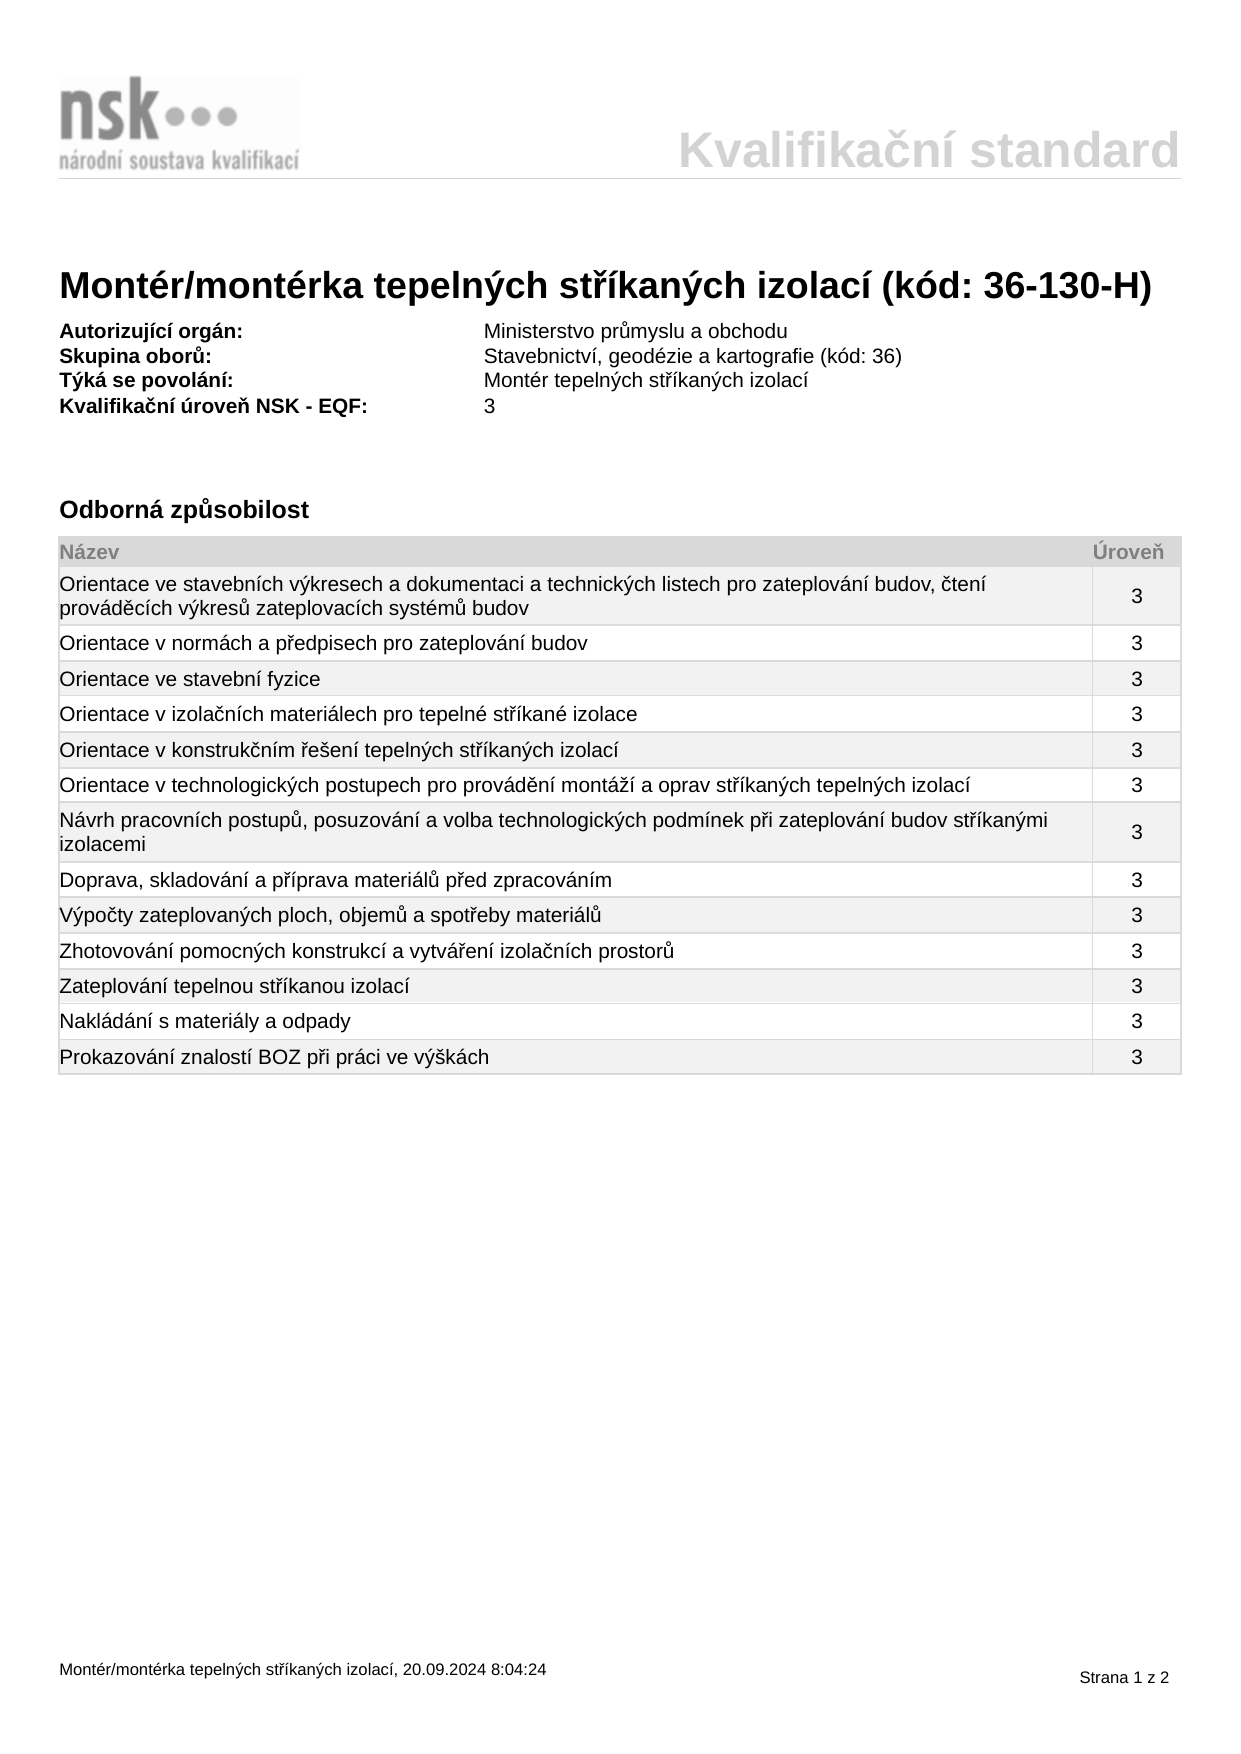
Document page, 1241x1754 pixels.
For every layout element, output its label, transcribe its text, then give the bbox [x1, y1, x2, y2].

table_cell 3 [1093, 733, 1180, 767]
table_cell Týká se povolání: [59, 368, 483, 392]
table_cell 3 [1093, 696, 1180, 731]
table_cell [59, 196, 483, 224]
table_cell [1093, 307, 1169, 319]
table_cell [1093, 418, 1169, 489]
table_cell 3 [1093, 1040, 1180, 1073]
table_cell Zateplování tepelnou stříkanou izolací [60, 970, 1092, 1002]
table_cell [484, 524, 620, 536]
table_cell [59, 172, 483, 178]
table_cell [626, 418, 862, 489]
table_cell Strana 1 z 2 [862, 1660, 1169, 1696]
table_cell Orientace v konstrukčním řešení tepelných stříkaných izolací [60, 733, 1092, 767]
table_cell Návrh pracovních postupů, posuzování a volba technologických podmínek při zateplování budov stříkanými izolacemi [60, 803, 1092, 861]
table_cell [1093, 524, 1169, 536]
table_cell Odborná způsobilost [59, 489, 1181, 524]
table_cell [620, 307, 626, 319]
table_cell Orientace ve stavební fyzice [60, 662, 1092, 695]
table_cell [862, 524, 1093, 536]
table_cell [862, 1367, 1093, 1659]
table_cell [59, 1075, 483, 1367]
table_cell 3 [1093, 626, 1180, 660]
table_cell Montér tepelných stříkaných izolací [484, 368, 1181, 393]
table_cell [484, 1367, 620, 1659]
table_cell [59, 1367, 483, 1659]
table_cell Stavebnictví, geodézie a kartografie (kód: 36) [484, 344, 1181, 368]
table_cell Výpočty zateplovaných ploch, objemů a spotřeby materiálů [60, 898, 1092, 932]
table_cell [620, 524, 626, 536]
table_cell Montér/montérka tepelných stříkaných izolací, 20.09.2024 8:04:24 [59, 1660, 862, 1696]
table_cell 3 [1093, 934, 1180, 968]
table_cell [626, 1075, 862, 1367]
table_cell [862, 307, 1093, 319]
table_cell [1169, 418, 1181, 489]
table_cell [484, 307, 620, 319]
table_cell [1169, 307, 1181, 319]
table_cell [484, 418, 620, 489]
table_cell Orientace v normách a předpisech pro zateplování budov [60, 626, 1092, 660]
table_cell 3 [484, 394, 1181, 417]
table_cell 3 [1093, 863, 1180, 896]
table_cell Orientace ve stavebních výkresech a dokumentaci a technických listech pro zateplování budov, čtení prováděcích výkresů zateplovacích systémů budov [60, 567, 1092, 624]
table_cell [59, 307, 483, 319]
table_cell Prokazování znalostí BOZ při práci ve výškách [60, 1040, 1092, 1073]
table_cell Nakládání s materiály a odpady [60, 1004, 1092, 1038]
table_cell [1093, 1075, 1169, 1367]
table_cell Orientace v technologických postupech pro provádění montáží a oprav stříkaných tepelných izolací [60, 769, 1092, 801]
table_cell [1169, 196, 1181, 224]
table_cell [626, 524, 862, 536]
table_cell [1093, 1367, 1169, 1659]
table_cell [620, 1367, 626, 1659]
table_cell 3 [1093, 567, 1180, 624]
table_cell Kvalifikační úroveň NSK - EQF: [59, 394, 483, 417]
table_cell [59, 418, 483, 489]
table_cell Zhotovování pomocných konstrukcí a vytváření izolačních prostorů [60, 934, 1092, 968]
table_cell [620, 418, 626, 489]
table_header [621, 59, 626, 172]
table_cell 3 [1093, 769, 1180, 801]
table_cell [1169, 1075, 1181, 1367]
table_header Kvalifikační standard [626, 59, 1181, 178]
table_cell Ministerstvo průmyslu a obchodu [484, 319, 1181, 344]
table_cell [1093, 196, 1169, 224]
table_cell 3 [1093, 662, 1180, 695]
table_cell 3 [1093, 1004, 1180, 1038]
table_cell [626, 307, 862, 319]
table_cell [862, 1075, 1093, 1367]
table_cell 3 [1093, 970, 1180, 1002]
table_cell [59, 179, 1181, 196]
table_cell Montér/montérka tepelných stříkaných izolací (kód: 36-130-H) [59, 224, 1181, 307]
table_cell [620, 196, 626, 224]
table_cell [626, 1367, 862, 1659]
table_cell Doprava, skladování a příprava materiálů před zpracováním [60, 863, 1092, 896]
table_cell Autorizující orgán: [59, 319, 483, 343]
picture [58, 59, 621, 172]
table_cell [862, 418, 1093, 489]
table_cell [59, 524, 483, 536]
table_cell [626, 196, 862, 224]
table_cell [484, 196, 620, 224]
table_cell [862, 196, 1093, 224]
table_cell Skupina oborů: [59, 344, 483, 368]
table_cell [484, 172, 620, 178]
table_cell 3 [1093, 898, 1180, 932]
table_cell 3 [1093, 803, 1180, 861]
table_cell [484, 1075, 620, 1367]
table_cell [1169, 1660, 1181, 1696]
table_cell [1169, 524, 1181, 536]
table_cell [1169, 1367, 1181, 1659]
table_cell Úroveň [1093, 537, 1180, 566]
table_cell Orientace v izolačních materiálech pro tepelné stříkané izolace [60, 696, 1092, 731]
table_cell [620, 1075, 626, 1367]
table_cell Název [60, 537, 1092, 566]
